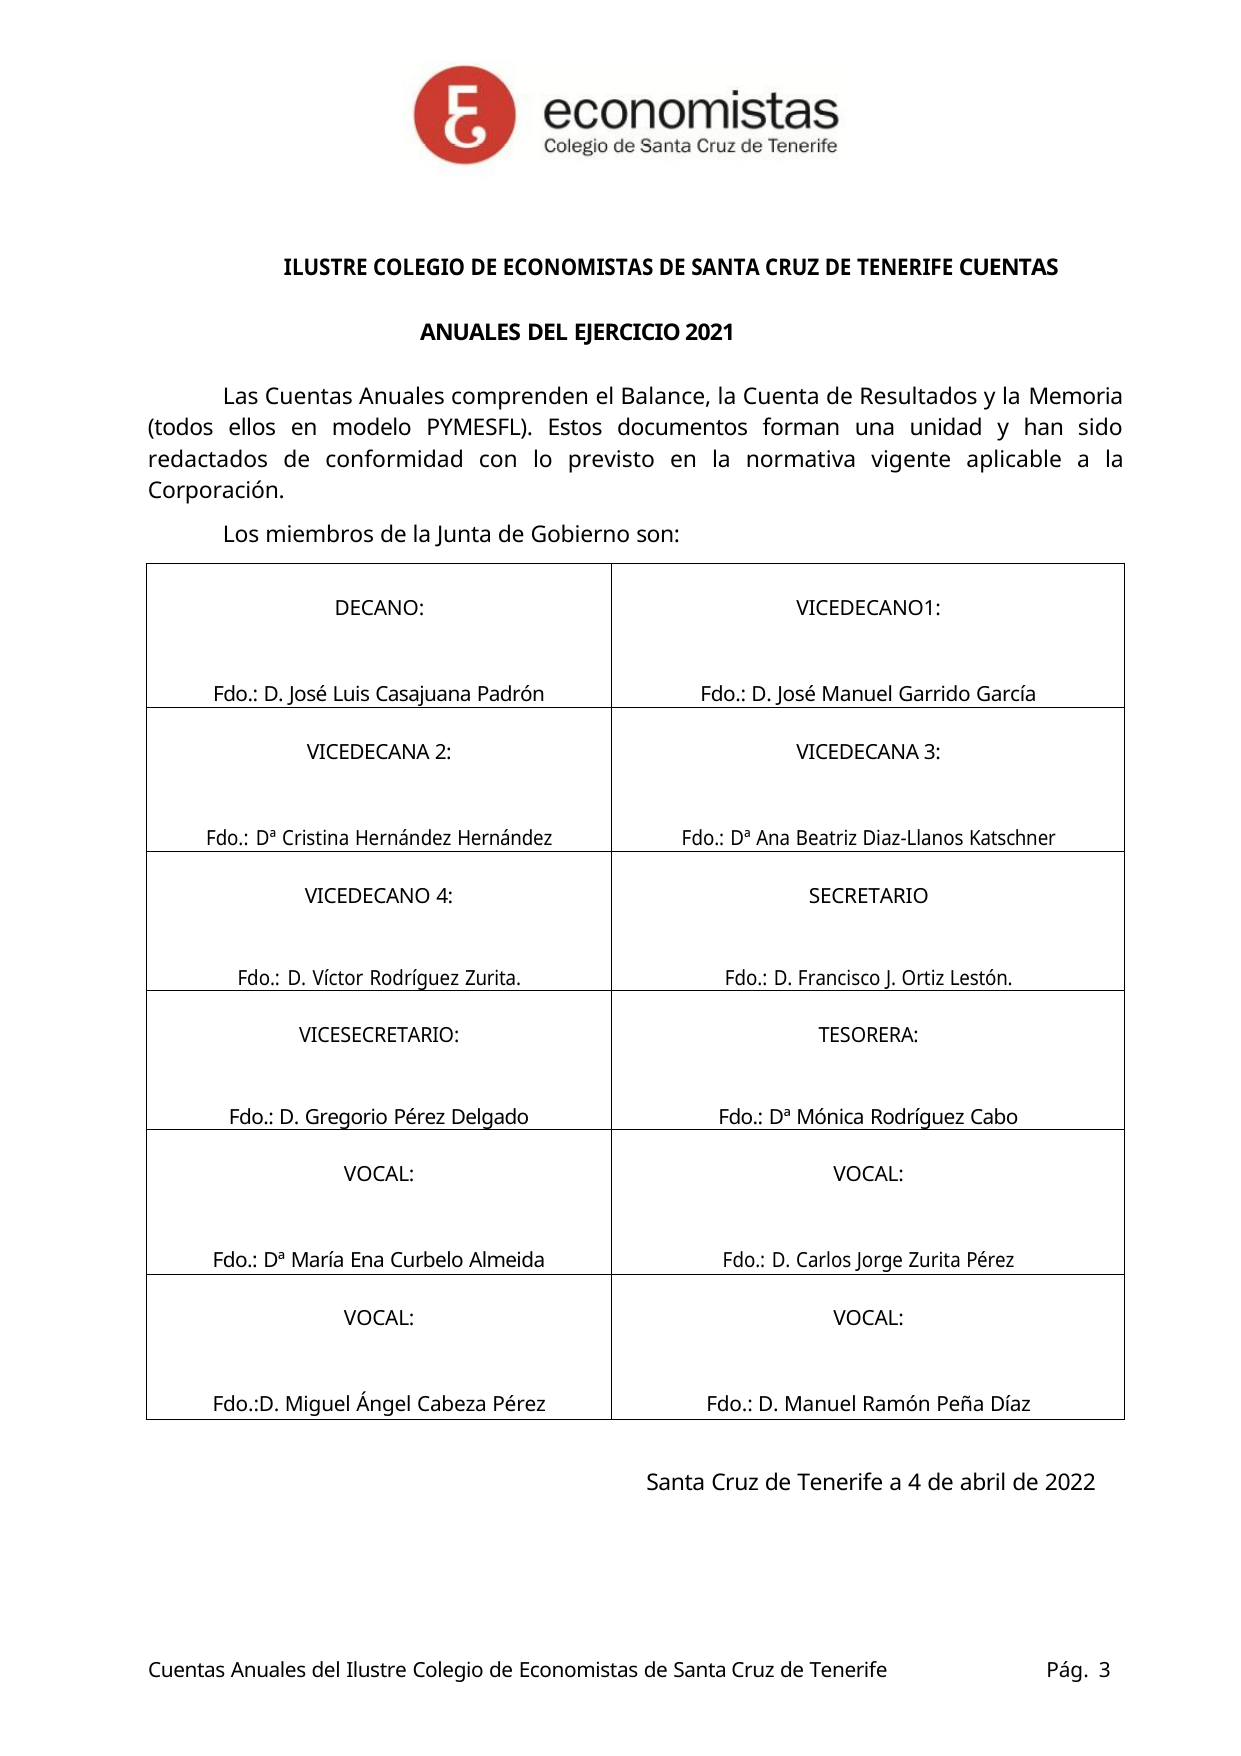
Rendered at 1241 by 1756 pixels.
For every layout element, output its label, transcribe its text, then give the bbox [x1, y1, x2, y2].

table_cell VICEDECANO 4: Fdo.: D. Víctor Rodríguez Zurita. [147, 852, 611, 990]
table_cell VOCAL: Fdo.:D. Miguel Ángel Cabeza Pérez [147, 1275, 611, 1419]
subtitle ILUSTRE COLEGIO DE ECONOMISTAS DE SANTA CRUZ DE TENERIFE CUENTAS ANUALES DEL EJERCICIO 2021 [284, 251, 1082, 347]
text Los miembros de la Junta de Gobierno son: [223, 517, 1196, 549]
table_cell SECRETARIO Fdo.: D. Francisco J. Ortiz Lestón. [612, 852, 1124, 990]
table_cell VOCAL: Fdo.: D. Manuel Ramón Peña Díaz [612, 1275, 1124, 1419]
table_header DECANO: Fdo.: D. José Luis Casajuana Padrón [147, 564, 611, 707]
text Santa Cruz de Tenerife a 4 de abril de 2022 [646, 1466, 1196, 1498]
table_cell VOCAL: Fdo.: D. Carlos Jorge Zurita Pérez [612, 1130, 1124, 1273]
table_cell VICEDECANA 3: Fdo.: Dª Ana Beatriz Diaz-Llanos Katschner [612, 708, 1124, 851]
table_cell VOCAL: Fdo.: Dª María Ena Curbelo Almeida [147, 1130, 611, 1273]
table_header VICEDECANO1: Fdo.: D. José Manuel Garrido García [612, 564, 1124, 707]
table_cell VICEDECANA 2: Fdo.: Dª Cristina Hernández Hernández [147, 708, 611, 851]
text Las Cuentas Anuales comprenden el Balance, la Cuenta de Resultados y la Memoria (todos ellos en modelo PYMESFL). Estos documentos forman una unidad y han sido redactados de conformidad con lo previsto en la normativa vigente aplicable a la Corporación. [148, 380, 1123, 505]
table_cell VICESECRETARIO: Fdo.: D. Gregorio Pérez Delgado [147, 991, 611, 1129]
table_cell TESORERA: Fdo.: Dª Mónica Rodríguez Cabo [612, 991, 1124, 1129]
